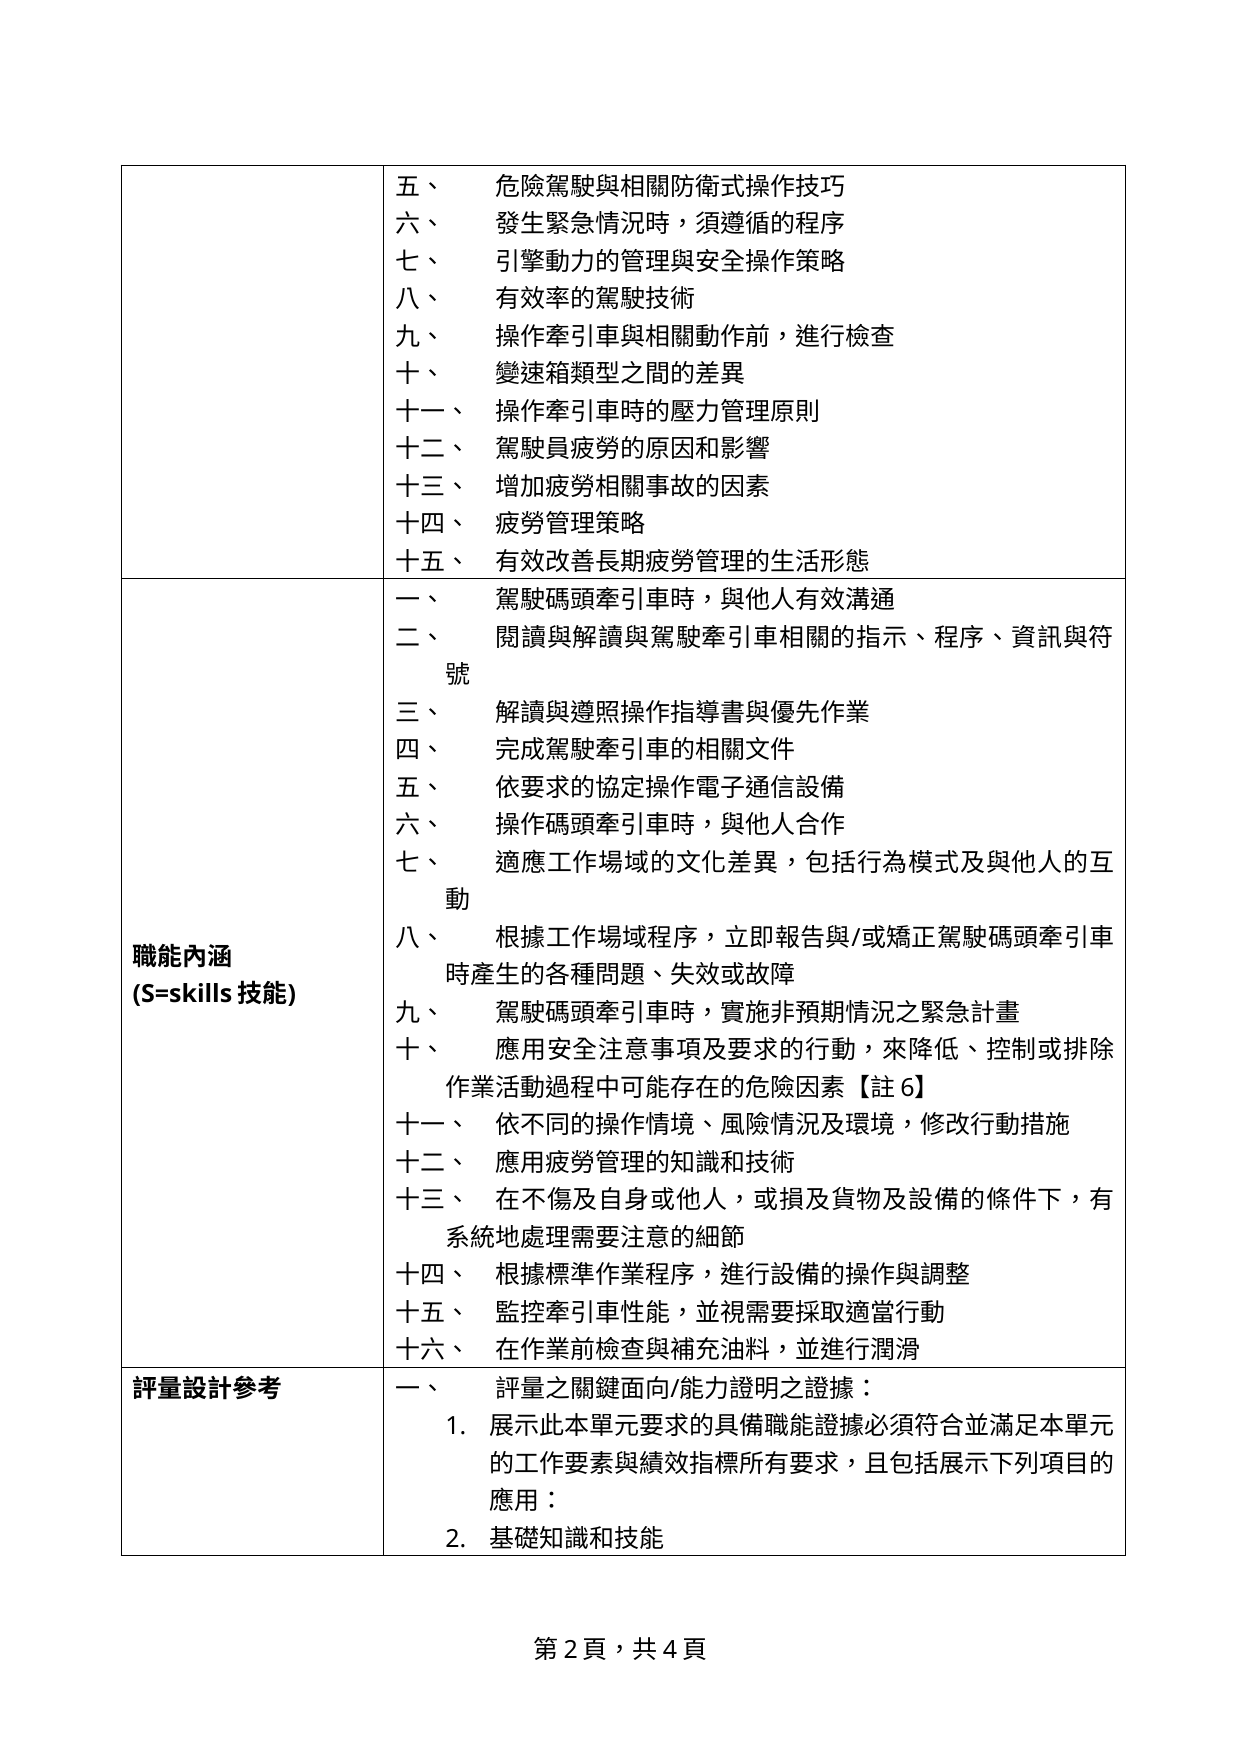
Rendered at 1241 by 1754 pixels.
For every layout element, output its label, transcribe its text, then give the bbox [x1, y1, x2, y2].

table_cell 職能內涵 (S=skills技能) [122, 579, 383, 1367]
table_cell 相關職業安全健康與環境之程序與法規 牽引車的控制方式、儀器與燈號及其使用 牽引車的處理程序 工作場域的駕駛與操作說明 危險駕駛與相關防衛式操作技巧 發生緊急情況時，須遵循的程序 引擎動力的管理與安全操作策略 有效率的駕駛技術 操作牽引車與相關動作前，進行檢查 變速箱類型之間的差異 操作牽引車時的壓力管理原則 駕駛員疲勞的原因和影響 增加疲勞相關事故的因素 疲勞管理策略 有效改善長期疲勞管理的生活形態 [384, 166, 1125, 578]
table_cell [122, 166, 383, 578]
table_cell 評量之關鍵面向/能力證明之證據： 展示此本單元要求的具備職能證據必須符合並滿足本單元的工作要素與績效指標所有要求，且包括展示下列項目的應用： 基礎知識和技能 示範碼頭牽引車與其相關設備的操作 展現對於碼頭牽引車相關設備的瞭解 示範牽引車聯結與解開聯結的能力 相關的法律與工作場域程序 評量所需情境與特定資源： 在一系列情境及持續一段時間下展示其績效 評量資源包括： 一系列相關的練習、個案研究及/或其他模擬的實際作業及知識評量，及/或 各種工作場域的相關操作情況 在實際與模擬環境下，必須有： 相關及適當的物料及設備，及 適用的文件，包括工作場域程序、法規、作業規範及操作手冊 評量方法： 透過適當的書面/口頭測試進行知識評量為最低要求 透過下列項目進行實際評量： 於立案培訓機構的適當模擬環境進行活動，及/或 工作場域中各種適當的情況 [384, 1368, 1125, 1555]
table_cell 駕駛碼頭牽引車時，與他人有效溝通 閱讀與解讀與駕駛牽引車相關的指示、程序、資訊與符號 解讀與遵照操作指導書與優先作業 完成駕駛牽引車的相關文件 依要求的協定操作電子通信設備 操作碼頭牽引車時，與他人合作 適應工作場域的文化差異，包括行為模式及與他人的互動 根據工作場域程序，立即報告與/或矯正駕駛碼頭牽引車時產生的各種問題、失效或故障 駕駛碼頭牽引車時，實施非預期情況之緊急計畫 應用安全注意事項及要求的行動，來降低、控制或排除作業活動過程中可能存在的危險因素【註6】 依不同的操作情境、風險情況及環境，修改行動措施 應用疲勞管理的知識和技術 在不傷及自身或他人，或損及貨物及設備的條件下，有系統地處理需要注意的細節 根據標準作業程序，進行設備的操作與調整 監控牽引車性能，並視需要採取適當行動 在作業前檢查與補充油料，並進行潤滑 [384, 579, 1125, 1367]
table_cell 評量設計參考 [122, 1368, 383, 1555]
